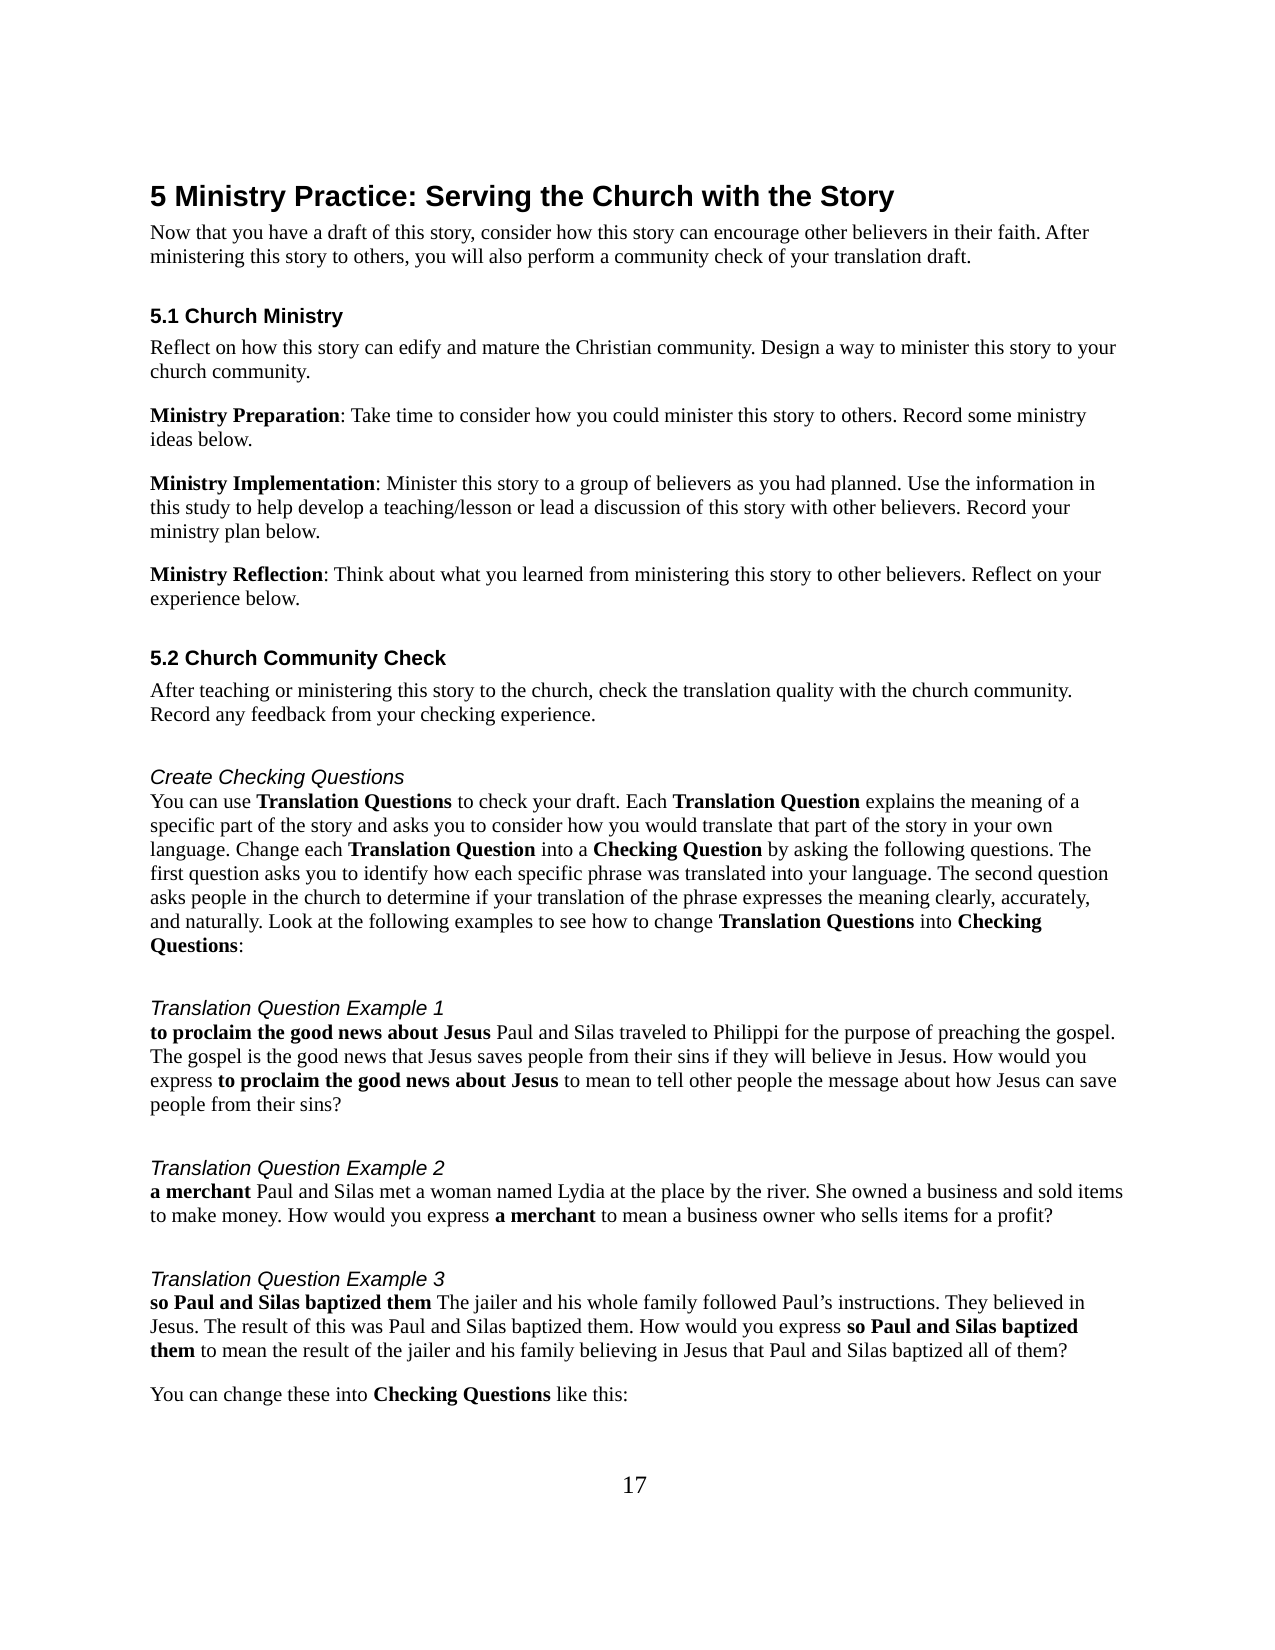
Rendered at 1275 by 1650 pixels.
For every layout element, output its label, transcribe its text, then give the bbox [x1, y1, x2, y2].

text Reflect on how this story can edify and mature the Christian community. Design a way to minister this story to your church community. [150, 335, 1125, 383]
subtitle 5 Ministry Practice: Serving the Church with the Story [150, 179, 1125, 212]
subtitle Translation Question Example 1 [150, 996, 1125, 1020]
text Ministry Implementation: Minister this story to a group of believers as you had planned. Use the information in this study to help develop a teaching/lesson or lead a discussion of this story with other believers. Record your ministry plan below. [150, 471, 1125, 543]
subtitle Translation Question Example 2 [150, 1155, 1125, 1179]
text Ministry Preparation: Take time to consider how you could minister this story to others. Record some ministry ideas below. [150, 403, 1125, 451]
subtitle Create Checking Questions [150, 765, 1125, 789]
text to proclaim the good news about Jesus Paul and Silas traveled to Philippi for the purpose of preaching the gospel. The gospel is the good news that Jesus saves people from their sins if they will believe in Jesus. How would you express to proclaim the good news about Jesus to mean to tell other people the message about how Jesus can save people from their sins? [150, 1020, 1125, 1116]
subtitle 5.1 Church Ministry [150, 304, 1125, 328]
text Ministry Reflection: Think about what you learned from ministering this story to other believers. Reflect on your experience below. [150, 562, 1125, 610]
text You can use Translation Questions to check your draft. Each Translation Question explains the meaning of a specific part of the story and asks you to consider how you would translate that part of the story in your own language. Change each Translation Question into a Checking Question by asking the following questions. The first question asks you to identify how each specific phrase was translated into your language. The second question asks people in the church to determine if your translation of the phrase expresses the meaning clearly, accurately, and naturally. Look at the following examples to see how to change Translation Questions into Checking Questions: [150, 789, 1125, 957]
text a merchant Paul and Silas met a woman named Lydia at the place by the river. She owned a business and sold items to make money. How would you express a merchant to mean a business owner who sells items for a profit? [150, 1179, 1125, 1227]
text You can change these into Checking Questions like this: [150, 1382, 1125, 1406]
text After teaching or ministering this story to the church, check the translation quality with the church community. Record any feedback from your checking experience. [150, 678, 1125, 726]
text Now that you have a draft of this story, consider how this story can encourage other believers in their faith. After ministering this story to others, you will also perform a community check of your translation draft. [150, 220, 1125, 268]
subtitle 5.2 Church Community Check [150, 646, 1125, 670]
text so Paul and Silas baptized them The jailer and his whole family followed Paul’s instructions. They believed in Jesus. The result of this was Paul and Silas baptized them. How would you express so Paul and Silas baptized them to mean the result of the jailer and his family believing in Jesus that Paul and Silas baptized all of them? [150, 1290, 1125, 1362]
subtitle Translation Question Example 3 [150, 1266, 1125, 1290]
